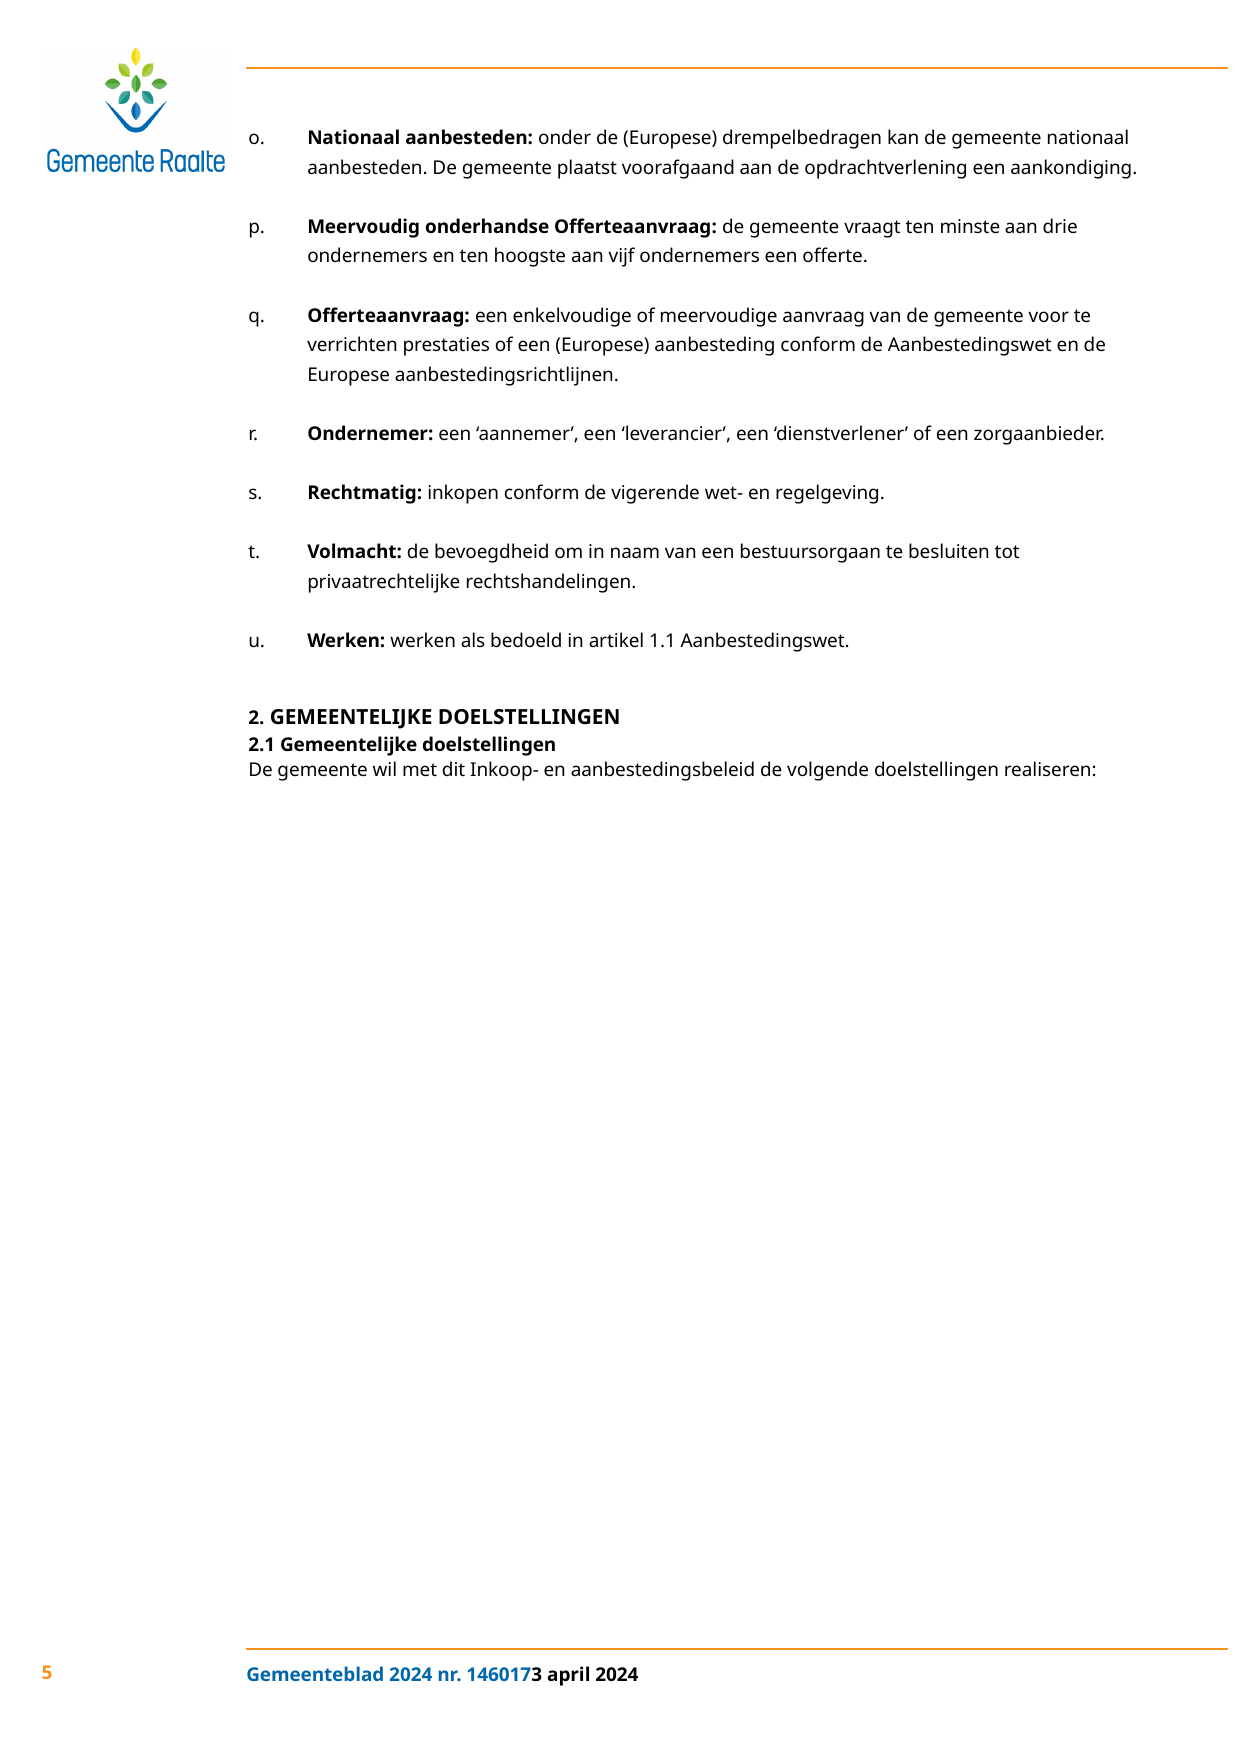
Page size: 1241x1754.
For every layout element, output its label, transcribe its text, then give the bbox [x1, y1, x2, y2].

text 2.1 Gemeentelijke doelstellingen [248, 731, 1152, 757]
list Meervoudig onderhandse Offerteaanvraag: de gemeente vraagt ten minste aan drie ondernemers en ten hoogste aan vijf ondernemers een offerte. [248, 213, 1152, 268]
list Volmacht: de bevoegdheid om in naam van een bestuursorgaan te besluiten tot privaatrechtelijke rechtshandelingen. [248, 538, 1152, 594]
text De gemeente wil met dit Inkoop- en aanbestedingsbeleid de volgende doelstellingen realiseren: [248, 757, 1152, 782]
list Offerteaanvraag: een enkelvoudige of meervoudige aanvraag van de gemeente voor te verrichten prestaties of een (Europese) aanbesteding conform de Aanbestedingswet en de Europese aanbestedingsrichtlijnen. [248, 302, 1152, 387]
list Werken: werken als bedoeld in artikel 1.1 Aanbestedingswet. [248, 627, 1152, 653]
list Nationaal aanbesteden: onder de (Europese) drempelbedragen kan de gemeente nationaal aanbesteden. De gemeente plaatst voorafgaand aan de opdrachtverlening een aankondiging. [248, 124, 1152, 180]
text 2. GEMEENTELIJKE DOELSTELLINGEN [248, 702, 1152, 731]
list Ondernemer: een ‘aannemer’, een ‘leverancier’, een ‘dienstverlener’ of een zorgaanbieder. [248, 420, 1152, 446]
list Rechtmatig: inkopen conform de vigerende wet- en regelgeving. [248, 479, 1152, 505]
picture [41, 47, 231, 172]
